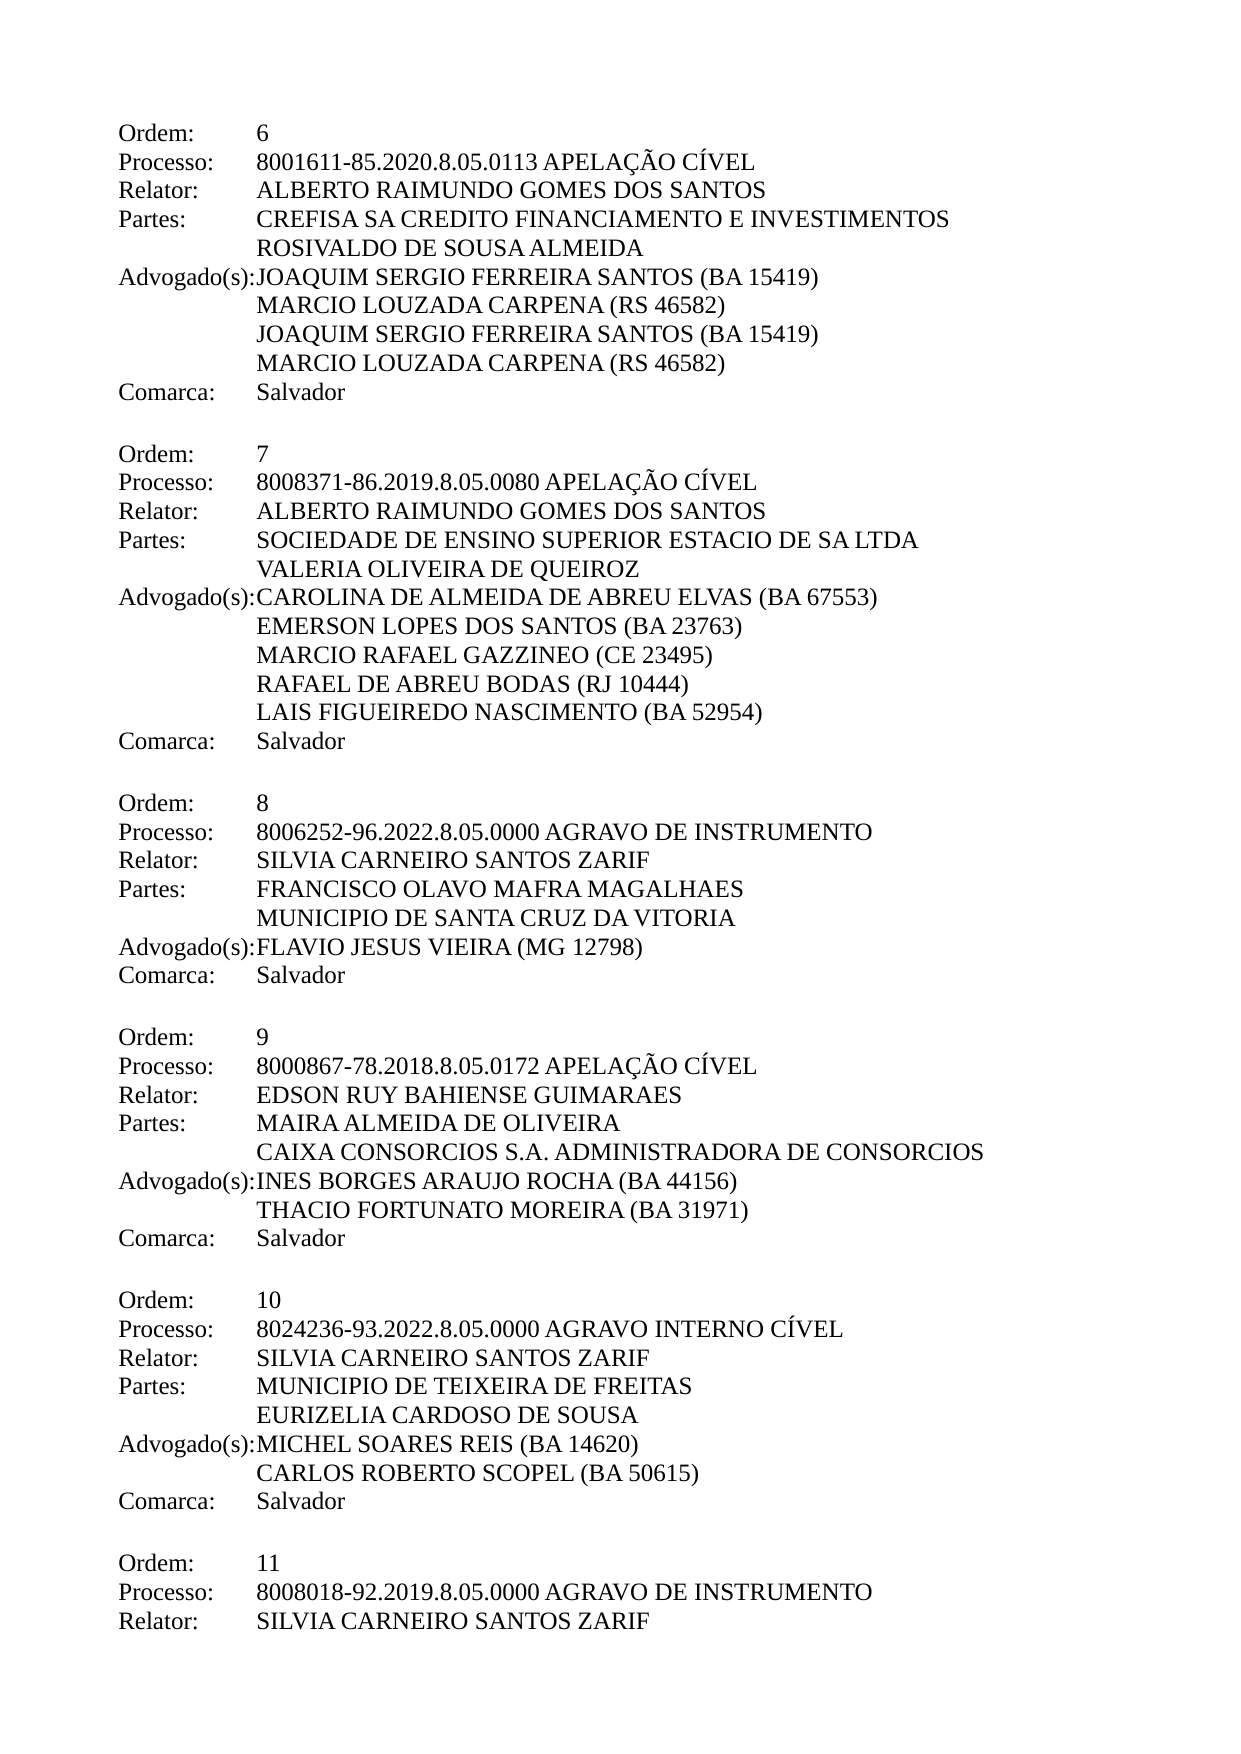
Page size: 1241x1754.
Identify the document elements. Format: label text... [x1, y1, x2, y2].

table_cell VALERIA OLIVEIRA DE QUEIROZ [256, 554, 926, 582]
table_cell SILVIA CARNEIRO SANTOS ZARIF [256, 845, 877, 874]
table_cell Processo: [118, 468, 256, 496]
table_cell [118, 554, 256, 582]
table_header 10 [256, 1285, 848, 1314]
table_cell CREFISA SA CREDITO FINANCIAMENTO E INVESTIMENTOS [256, 204, 957, 233]
table_cell EURIZELIA CARDOSO DE SOUSA [256, 1400, 848, 1429]
table_cell Processo: [118, 1577, 256, 1606]
table_cell Processo: [118, 817, 256, 845]
table_cell Advogado(s): [118, 583, 256, 611]
table_cell Partes: [118, 525, 256, 554]
table_header 6 [256, 118, 957, 147]
table_cell [118, 640, 256, 669]
table_cell Advogado(s): [118, 932, 256, 960]
table_cell Comarca: [118, 1224, 256, 1252]
table_cell 8001611-85.2020.8.05.0113 APELAÇÃO CÍVEL [256, 147, 957, 176]
table_cell Relator: [118, 1080, 256, 1108]
table_cell Relator: [118, 1343, 256, 1371]
table_cell FLAVIO JESUS VIEIRA (MG 12798) [256, 932, 877, 960]
table_cell Comarca: [118, 726, 256, 755]
table_cell Salvador [256, 377, 957, 406]
table_cell SOCIEDADE DE ENSINO SUPERIOR ESTACIO DE SA LTDA [256, 525, 926, 554]
table_cell MUNICIPIO DE SANTA CRUZ DA VITORIA [256, 903, 877, 932]
table_cell CAROLINA DE ALMEIDA DE ABREU ELVAS (BA 67553) [256, 583, 926, 611]
table_header Ordem: [118, 1548, 256, 1577]
table_cell Relator: [118, 176, 256, 204]
table_header Ordem: [118, 788, 256, 817]
table_cell Comarca: [118, 1486, 256, 1515]
table_cell ALBERTO RAIMUNDO GOMES DOS SANTOS [256, 176, 957, 204]
table_cell LAIS FIGUEIREDO NASCIMENTO (BA 52954) [256, 698, 926, 726]
table_cell [118, 903, 256, 932]
table_cell MAIRA ALMEIDA DE OLIVEIRA [256, 1109, 993, 1137]
table_cell CARLOS ROBERTO SCOPEL (BA 50615) [256, 1458, 848, 1486]
table_cell 8008018-92.2019.8.05.0000 AGRAVO DE INSTRUMENTO [256, 1577, 890, 1606]
table_header 8 [256, 788, 877, 817]
table_cell 8024236-93.2022.8.05.0000 AGRAVO INTERNO CÍVEL [256, 1314, 848, 1343]
table_cell JOAQUIM SERGIO FERREIRA SANTOS (BA 15419) [256, 319, 957, 348]
table_cell CAIXA CONSORCIOS S.A. ADMINISTRADORA DE CONSORCIOS [256, 1137, 993, 1166]
table_cell Salvador [256, 1486, 848, 1515]
table_cell SILVIA CARNEIRO SANTOS ZARIF [256, 1606, 890, 1634]
table_cell MARCIO LOUZADA CARPENA (RS 46582) [256, 291, 957, 319]
table_cell RAFAEL DE ABREU BODAS (RJ 10444) [256, 669, 926, 697]
table_cell JOAQUIM SERGIO FERREIRA SANTOS (BA 15419) [256, 262, 957, 291]
table_cell EMERSON LOPES DOS SANTOS (BA 23763) [256, 611, 926, 640]
table_cell Partes: [118, 204, 256, 233]
table_cell Advogado(s): [118, 262, 256, 291]
table_cell [118, 319, 256, 348]
table_cell [118, 348, 256, 377]
table_cell MUNICIPIO DE TEIXEIRA DE FREITAS [256, 1371, 848, 1400]
table_cell Relator: [118, 496, 256, 525]
table_cell Relator: [118, 1606, 256, 1634]
table_cell Partes: [118, 874, 256, 903]
table_cell [118, 1195, 256, 1223]
table_cell Advogado(s): [118, 1166, 256, 1195]
table_cell EDSON RUY BAHIENSE GUIMARAES [256, 1080, 993, 1108]
table_cell MICHEL SOARES REIS (BA 14620) [256, 1429, 848, 1458]
table_cell MARCIO LOUZADA CARPENA (RS 46582) [256, 348, 957, 377]
table_cell Advogado(s): [118, 1429, 256, 1458]
table_cell Partes: [118, 1371, 256, 1400]
table_header Ordem: [118, 1285, 256, 1314]
table_cell [118, 1458, 256, 1486]
table_cell [118, 698, 256, 726]
table_cell MARCIO RAFAEL GAZZINEO (CE 23495) [256, 640, 926, 669]
table_cell ROSIVALDO DE SOUSA ALMEIDA [256, 233, 957, 262]
table_cell ALBERTO RAIMUNDO GOMES DOS SANTOS [256, 496, 926, 525]
table_cell [118, 1137, 256, 1166]
table_header Ordem: [118, 439, 256, 467]
table_cell Comarca: [118, 960, 256, 989]
table_cell [118, 669, 256, 697]
table_cell [118, 611, 256, 640]
table_cell 8000867-78.2018.8.05.0172 APELAÇÃO CÍVEL [256, 1051, 993, 1080]
table_cell Salvador [256, 1224, 993, 1252]
table_cell 8008371-86.2019.8.05.0080 APELAÇÃO CÍVEL [256, 468, 926, 496]
table_cell Salvador [256, 960, 877, 989]
table_cell FRANCISCO OLAVO MAFRA MAGALHAES [256, 874, 877, 903]
table_cell THACIO FORTUNATO MOREIRA (BA 31971) [256, 1195, 993, 1223]
table_cell Processo: [118, 147, 256, 176]
table_header 9 [256, 1022, 993, 1051]
table_header 7 [256, 439, 926, 467]
table_cell Partes: [118, 1109, 256, 1137]
table_cell Processo: [118, 1314, 256, 1343]
table_cell Salvador [256, 726, 926, 755]
table_cell SILVIA CARNEIRO SANTOS ZARIF [256, 1343, 848, 1371]
table_cell Processo: [118, 1051, 256, 1080]
table_header 11 [256, 1548, 890, 1577]
table_cell Comarca: [118, 377, 256, 406]
table_cell Relator: [118, 845, 256, 874]
table_cell INES BORGES ARAUJO ROCHA (BA 44156) [256, 1166, 993, 1195]
table_cell [118, 1400, 256, 1429]
table_header Ordem: [118, 118, 256, 147]
table_header Ordem: [118, 1022, 256, 1051]
table_cell [118, 291, 256, 319]
table_cell 8006252-96.2022.8.05.0000 AGRAVO DE INSTRUMENTO [256, 817, 877, 845]
table_cell [118, 233, 256, 262]
